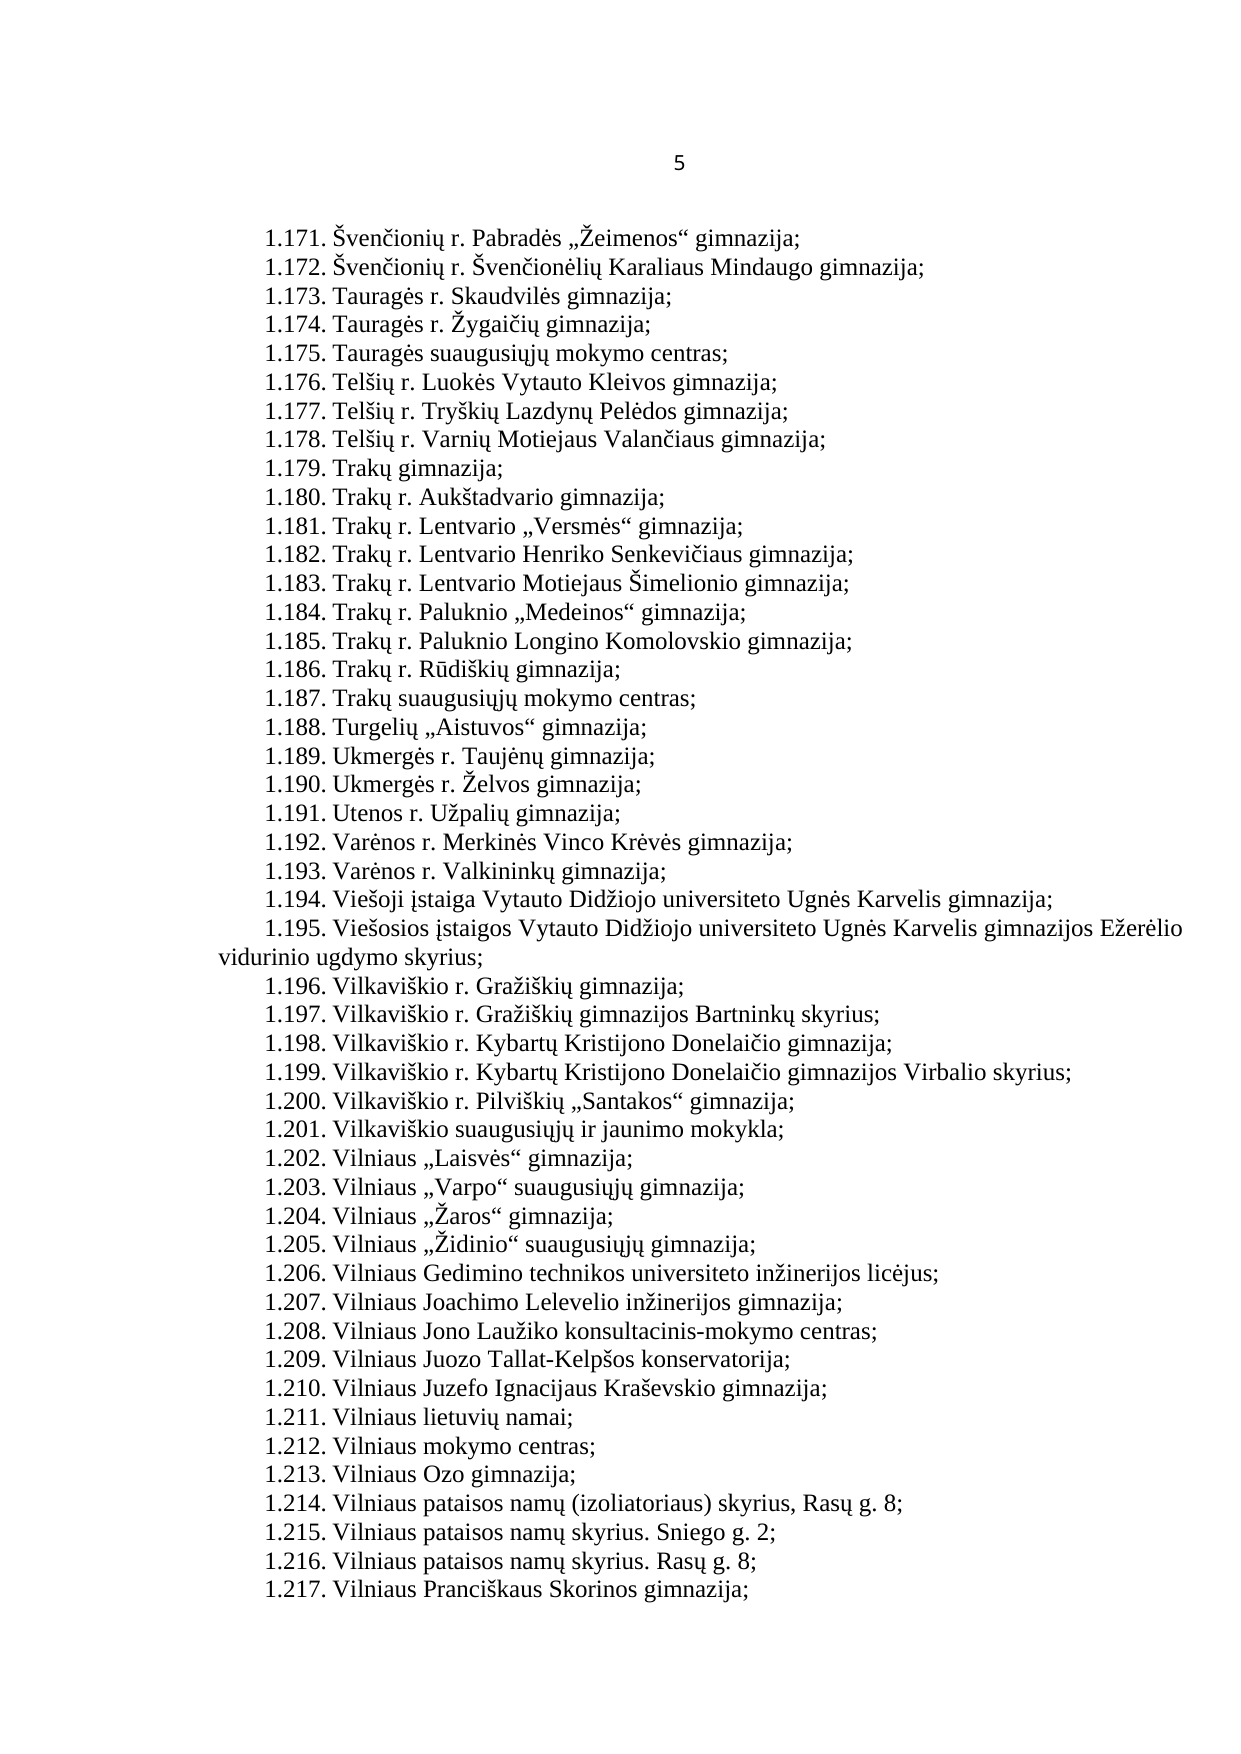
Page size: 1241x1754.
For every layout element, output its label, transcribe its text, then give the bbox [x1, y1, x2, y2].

table_header 1.171. Švenčionių r. Pabradės „Žeimenos“ gimnazija; 1.172. Švenčionių r. Švenčionėlių Karaliaus Mindaugo gimnazija; 1.173. Tauragės r. Skaudvilės gimnazija; 1.174. Tauragės r. Žygaičių gimnazija; 1.175. Tauragės suaugusiųjų mokymo centras; 1.176. Telšių r. Luokės Vytauto Kleivos gimnazija; 1.177. Telšių r. Tryškių Lazdynų Pelėdos gimnazija; 1.178. Telšių r. Varnių Motiejaus Valančiaus gimnazija; 1.179. Trakų gimnazija; 1.180. Trakų r. Aukštadvario gimnazija; 1.181. Trakų r. Lentvario „Versmės“ gimnazija; 1.182. Trakų r. Lentvario Henriko Senkevičiaus gimnazija; 1.183. Trakų r. Lentvario Motiejaus Šimelionio gimnazija; 1.184. Trakų r. Paluknio „Medeinos“ gimnazija; 1.185. Trakų r. Paluknio Longino Komolovskio gimnazija; 1.186. Trakų r. Rūdiškių gimnazija; 1.187. Trakų suaugusiųjų mokymo centras; 1.188. Turgelių „Aistuvos“ gimnazija; 1.189. Ukmergės r. Taujėnų gimnazija; 1.190. Ukmergės r. Želvos gimnazija; 1.191. Utenos r. Užpalių gimnazija; 1.192. Varėnos r. Merkinės Vinco Krėvės gimnazija; 1.193. Varėnos r. Valkininkų gimnazija; 1.194. Viešoji įstaiga Vytauto Didžiojo universiteto Ugnės Karvelis gimnazija; 1.195. Viešosios įstaigos Vytauto Didžiojo universiteto Ugnės Karvelis gimnazijos Ežerėlio vidurinio ugdymo skyrius; 1.196. Vilkaviškio r. Gražiškių gimnazija; 1.197. Vilkaviškio r. Gražiškių gimnazijos Bartninkų skyrius; 1.198. Vilkaviškio r. Kybartų Kristijono Donelaičio gimnazija; 1.199. Vilkaviškio r. Kybartų Kristijono Donelaičio gimnazijos Virbalio skyrius; 1.200. Vilkaviškio r. Pilviškių „Santakos“ gimnazija; 1.201. Vilkaviškio suaugusiųjų ir jaunimo mokykla; 1.202. Vilniaus „Laisvės“ gimnazija; 1.203. Vilniaus „Varpo“ suaugusiųjų gimnazija; 1.204. Vilniaus „Žaros“ gimnazija; 1.205. Vilniaus „Židinio“ suaugusiųjų gimnazija; 1.206. Vilniaus Gedimino technikos universiteto inžinerijos licėjus; 1.207. Vilniaus Joachimo Lelevelio inžinerijos gimnazija; 1.208. Vilniaus Jono Laužiko konsultacinis-mokymo centras; 1.209. Vilniaus Juozo Tallat-Kelpšos konservatorija; 1.210. Vilniaus Juzefo Ignacijaus Kraševskio gimnazija; 1.211. Vilniaus lietuvių namai; 1.212. Vilniaus mokymo centras; 1.213. Vilniaus Ozo gimnazija; 1.214. Vilniaus pataisos namų (izoliatoriaus) skyrius, Rasų g. 8; 1.215. Vilniaus pataisos namų skyrius. Sniego g. 2; 1.216. Vilniaus pataisos namų skyrius. Rasų g. 8; 1.217. Vilniaus Pranciškaus Skorinos gimnazija; [207, 223, 1196, 1603]
table_header [177, 223, 207, 1603]
